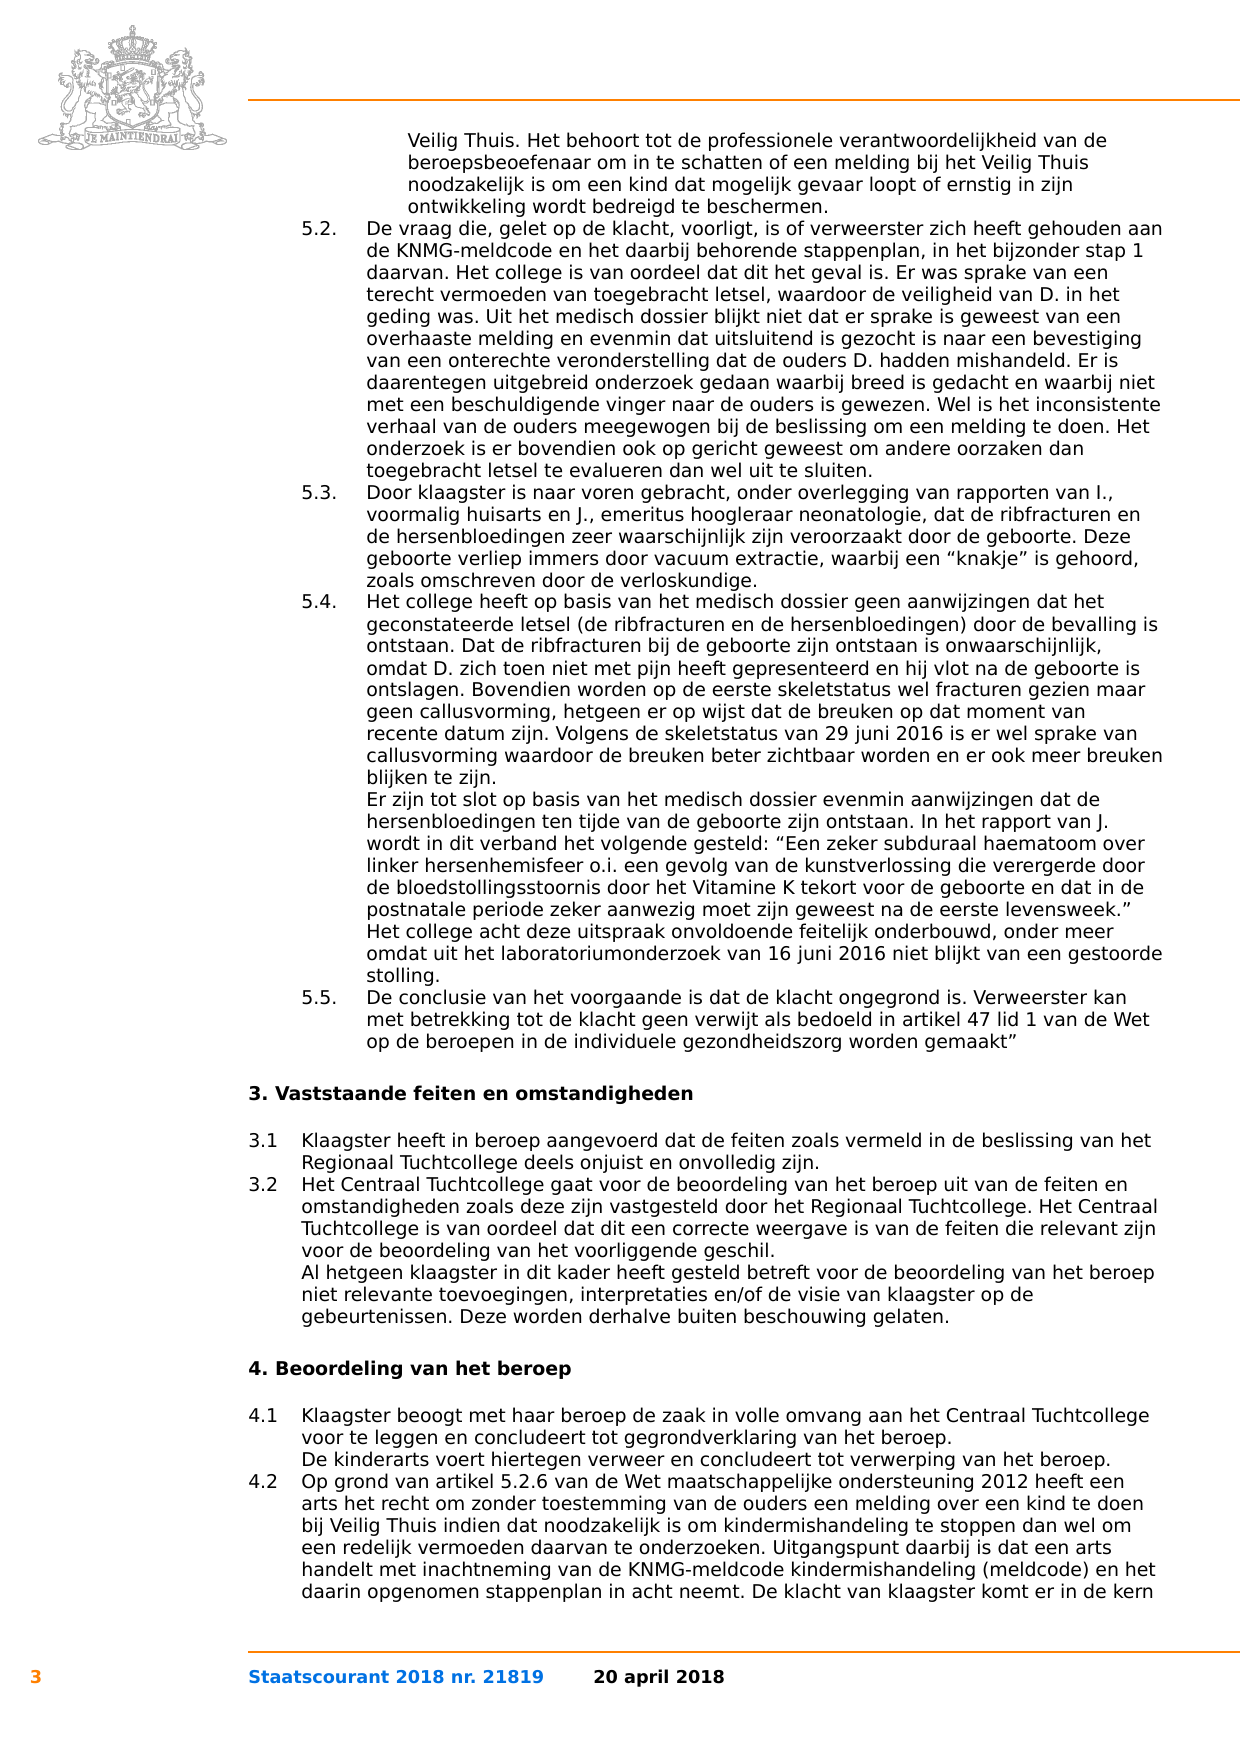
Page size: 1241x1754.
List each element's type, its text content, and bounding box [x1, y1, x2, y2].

text Veilig Thuis. Het behoort tot de professionele verantwoordelijkheid van de beroepsbeoefenaar om in te schatten of een melding bij het Veilig Thuis noodzakelijk is om een kind dat mogelijk gevaar loopt of ernstig in zijn ontwikkeling wordt bedreigd te beschermen. [366, 130, 1163, 218]
text De kinderarts voert hiertegen verweer en concludeert tot verwerping van het beroep. [301, 1449, 1163, 1471]
subtitle 4. Beoordeling van het beroep [248, 1358, 1163, 1380]
text 5.5. De conclusie van het voorgaande is dat de klacht ongegrond is. Verweerster kan met betrekking tot de klacht geen verwijt als bedoeld in artikel 47 lid 1 van de Wet op de beroepen in de individuele gezondheidszorg worden gemaakt” [301, 987, 1163, 1053]
text 5.4. Het college heeft op basis van het medisch dossier geen aanwijzingen dat het geconstateerde letsel (de ribfracturen en de hersenbloedingen) door de bevalling is ontstaan. Dat de ribfracturen bij de geboorte zijn ontstaan is onwaarschijnlijk, omdat D. zich toen niet met pijn heeft gepresenteerd en hij vlot na de geboorte is ontslagen. Bovendien worden op de eerste skeletstatus wel fracturen gezien maar geen callusvorming, hetgeen er op wijst dat de breuken op dat moment van recente datum zijn. Volgens de skeletstatus van 29 juni 2016 is er wel sprake van callusvorming waardoor de breuken beter zichtbaar worden en er ook meer breuken blijken te zijn. [301, 591, 1163, 789]
text 5.2. De vraag die, gelet op de klacht, voorligt, is of verweerster zich heeft gehouden aan de KNMG-meldcode en het daarbij behorende stappenplan, in het bijzonder stap 1 daarvan. Het college is van oordeel dat dit het geval is. Er was sprake van een terecht vermoeden van toegebracht letsel, waardoor de veiligheid van D. in het geding was. Uit het medisch dossier blijkt niet dat er sprake is geweest van een overhaaste melding en evenmin dat uitsluitend is gezocht is naar een bevestiging van een onterechte veronderstelling dat de ouders D. hadden mishandeld. Er is daarentegen uitgebreid onderzoek gedaan waarbij breed is gedacht en waarbij niet met een beschuldigende vinger naar de ouders is gewezen. Wel is het inconsistente verhaal van de ouders meegewogen bij de beslissing om een melding te doen. Het onderzoek is er bovendien ook op gericht geweest om andere oorzaken dan toegebracht letsel te evalueren dan wel uit te sluiten. [301, 218, 1163, 482]
text 3.1 Klaagster heeft in beroep aangevoerd dat de feiten zoals vermeld in de beslissing van het Regionaal Tuchtcollege deels onjuist en onvolledig zijn. [248, 1130, 1163, 1174]
text 3.2 Het Centraal Tuchtcollege gaat voor de beoordeling van het beroep uit van de feiten en omstandigheden zoals deze zijn vastgesteld door het Regionaal Tuchtcollege. Het Centraal Tuchtcollege is van oordeel dat dit een correcte weergave is van de feiten die relevant zijn voor de beoordeling van het voorliggende geschil. [248, 1174, 1163, 1262]
text Er zijn tot slot op basis van het medisch dossier evenmin aanwijzingen dat de hersenbloedingen ten tijde van de geboorte zijn ontstaan. In het rapport van J. wordt in dit verband het volgende gesteld: “Een zeker subduraal haematoom over linker hersenhemisfeer o.i. een gevolg van de kunstverlossing die verergerde door de bloedstollingsstoornis door het Vitamine K tekort voor de geboorte en dat in de postnatale periode zeker aanwezig moet zijn geweest na de eerste levensweek.” Het college acht deze uitspraak onvoldoende feitelijk onderbouwd, onder meer omdat uit het laboratoriumonderzoek van 16 juni 2016 niet blijkt van een gestoorde stolling. [366, 789, 1163, 987]
text 4.2 Op grond van artikel 5.2.6 van de Wet maatschappelijke ondersteuning 2012 heeft een arts het recht om zonder toestemming van de ouders een melding over een kind te doen bij Veilig Thuis indien dat noodzakelijk is om kindermishandeling te stoppen dan wel om een redelijk vermoeden daarvan te onderzoeken. Uitgangspunt daarbij is dat een arts handelt met inachtneming van de KNMG-meldcode kindermishandeling (meldcode) en het daarin opgenomen stappenplan in acht neemt. De klacht van klaagster komt er in de kern [248, 1471, 1163, 1603]
picture [38, 25, 227, 150]
subtitle 3. Vaststaande feiten en omstandigheden [248, 1083, 1163, 1105]
text 4.1 Klaagster beoogt met haar beroep de zaak in volle omvang aan het Centraal Tuchtcollege voor te leggen en concludeert tot gegrondverklaring van het beroep. [248, 1405, 1163, 1449]
text 5.3. Door klaagster is naar voren gebracht, onder overlegging van rapporten van I., voormalig huisarts en J., emeritus hoogleraar neonatologie, dat de ribfracturen en de hersenbloedingen zeer waarschijnlijk zijn veroorzaakt door de geboorte. Deze geboorte verliep immers door vacuum extractie, waarbij een “knakje” is gehoord, zoals omschreven door de verloskundige. [301, 482, 1163, 591]
text Al hetgeen klaagster in dit kader heeft gesteld betreft voor de beoordeling van het beroep niet relevante toevoegingen, interpretaties en/of de visie van klaagster op de gebeurtenissen. Deze worden derhalve buiten beschouwing gelaten. [301, 1262, 1163, 1328]
